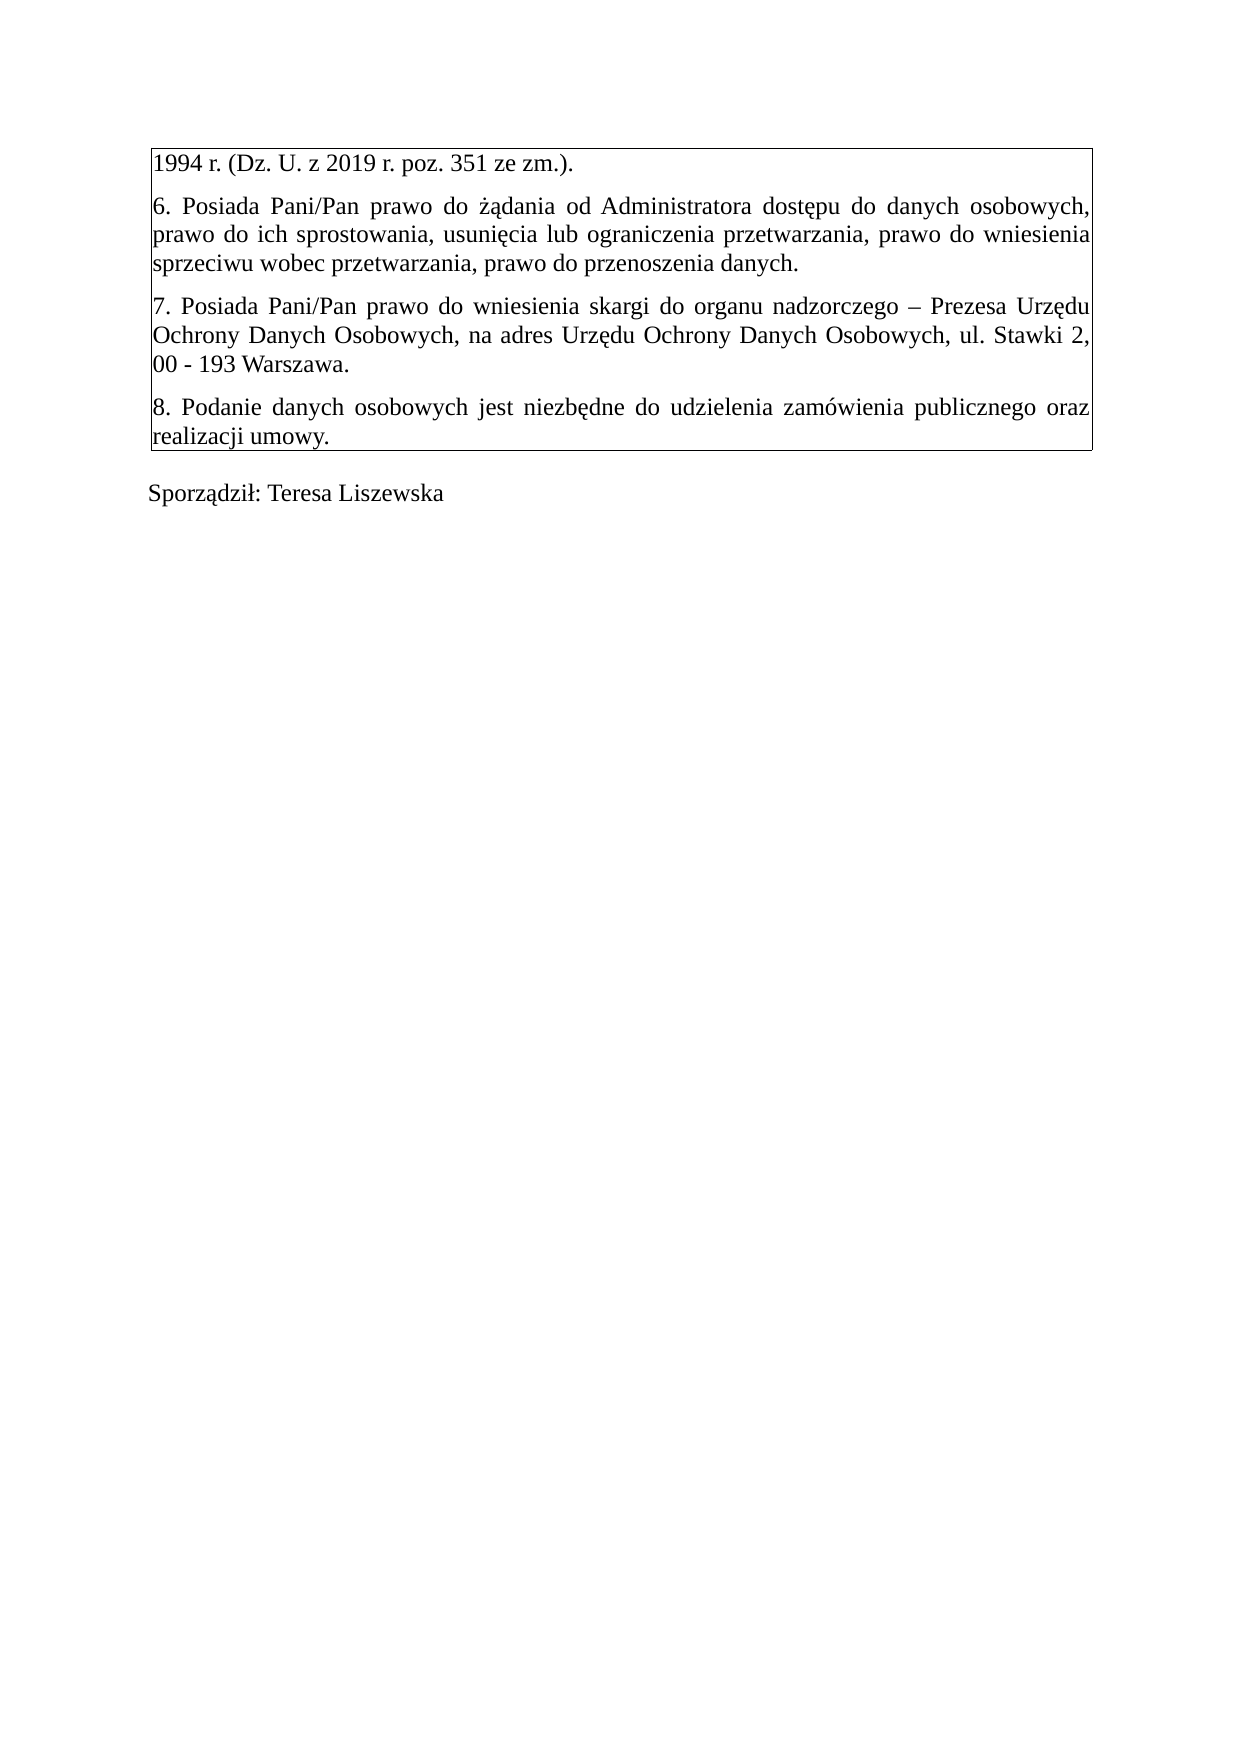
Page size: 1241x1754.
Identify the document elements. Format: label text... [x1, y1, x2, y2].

text Sporządził: Teresa Liszewska [148, 478, 1093, 507]
table_header 1994 r. (Dz. U. z 2019 r. poz. 351 ze zm.). 6. Posiada Pani/Pan prawo do żądania od Administratora dostępu do danych osobowych, prawo do ich sprostowania, usunięcia lub ograniczenia przetwarzania, prawo do wniesienia sprzeciwu wobec przetwarzania, prawo do przenoszenia danych. 7. Posiada Pani/Pan prawo do wniesienia skargi do organu nadzorczego – Prezesa Urzędu Ochrony Danych Osobowych, na adres Urzędu Ochrony Danych Osobowych, ul. Stawki 2, 00 - 193 Warszawa. 8. Podanie danych osobowych jest niezbędne do udzielenia zamówienia publicznego oraz realizacji umowy. [152, 149, 1092, 449]
